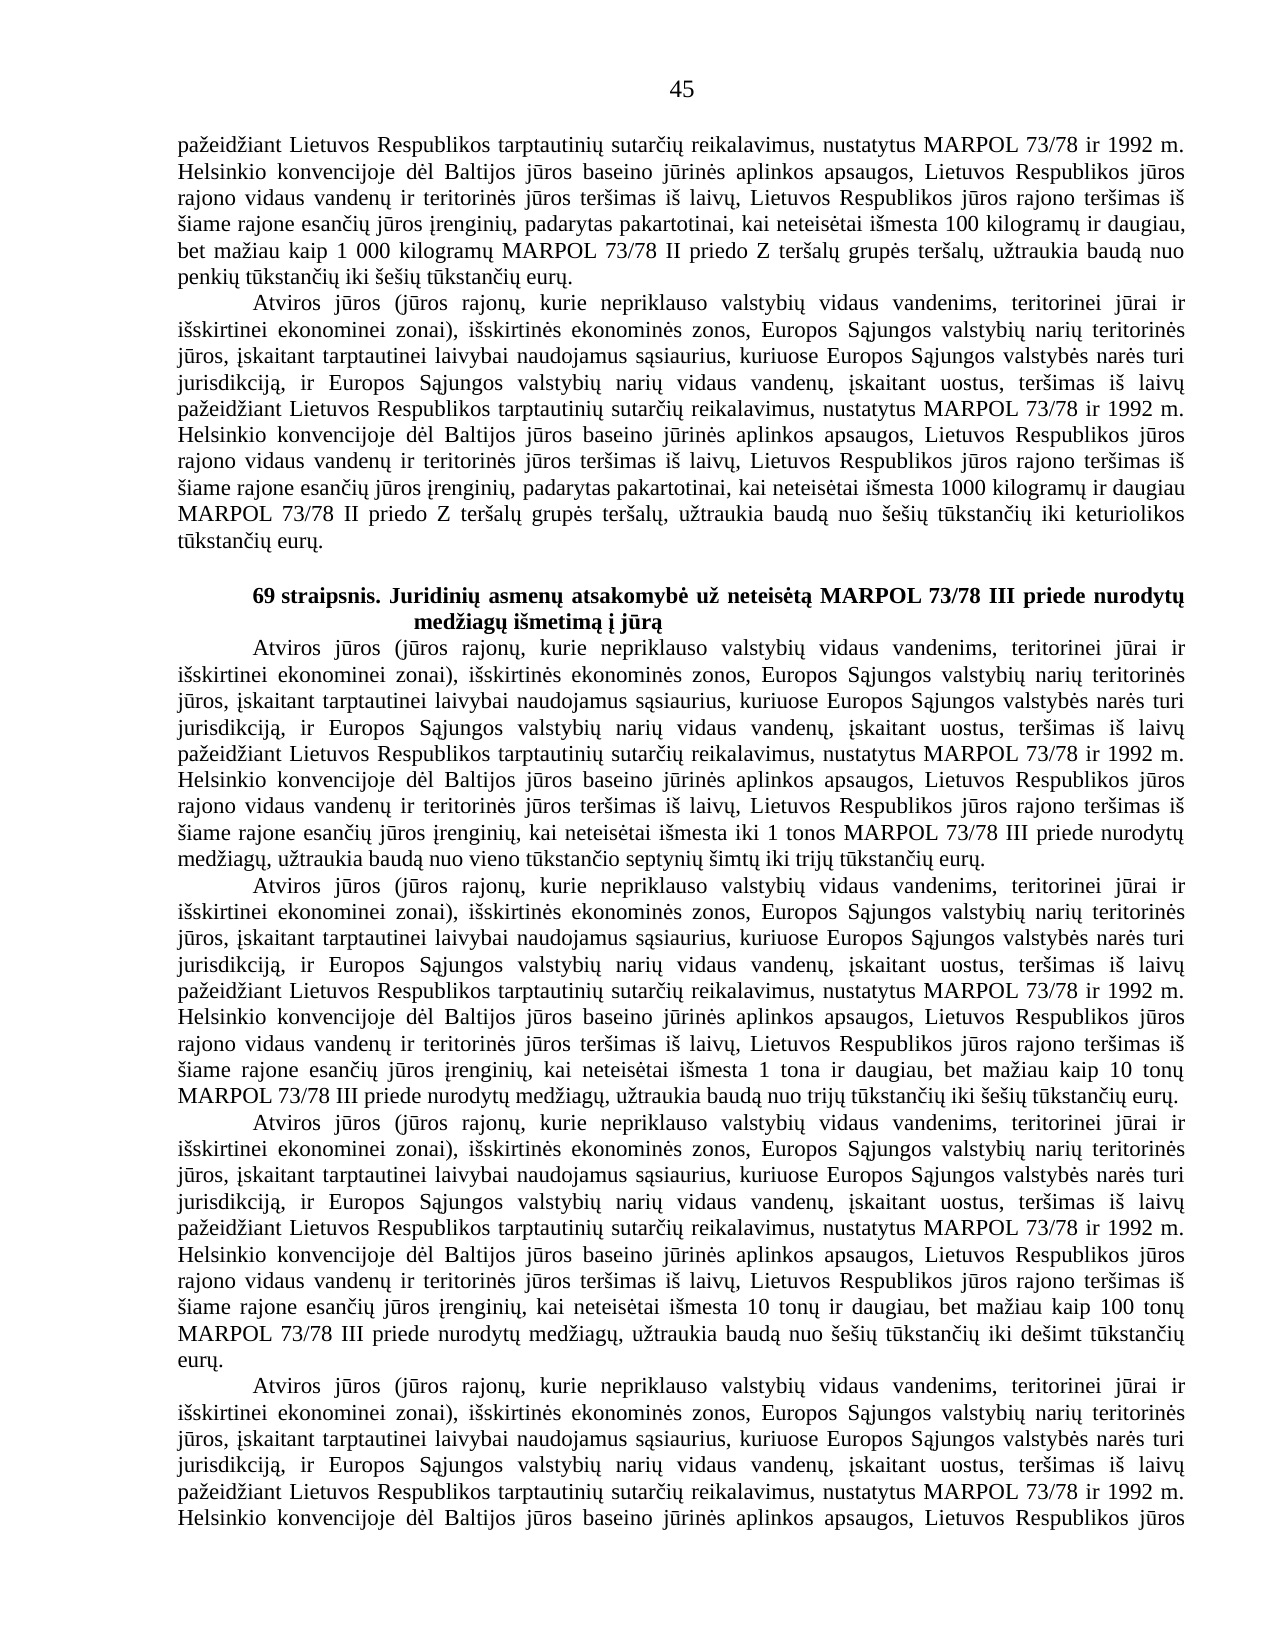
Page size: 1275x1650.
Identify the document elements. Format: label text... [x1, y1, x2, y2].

text Atviros jūros (jūros rajonų, kurie nepriklauso valstybių vidaus vandenims, teritorinei jūrai ir išskirtinei ekonominei zonai), išskirtinės ekonominės zonos, Europos Sąjungos valstybių narių teritorinės jūros, įskaitant tarptautinei laivybai naudojamus sąsiaurius, kuriuose Europos Sąjungos valstybės narės turi jurisdikciją, ir Europos Sąjungos valstybių narių vidaus vandenų, įskaitant uostus, teršimas iš laivų pažeidžiant Lietuvos Respublikos tarptautinių sutarčių reikalavimus, nustatytus MARPOL 73/78 ir 1992 m. Helsinkio konvencijoje dėl Baltijos jūros baseino jūrinės aplinkos apsaugos, Lietuvos Respublikos jūros rajono vidaus vandenų ir teritorinės jūros teršimas iš laivų, Lietuvos Respublikos jūros rajono teršimas iš šiame rajone esančių jūros įrenginių, padarytas pakartotinai, kai neteisėtai išmesta 1000 kilogramų ir daugiau MARPOL 73/78 II priedo Z teršalų grupės teršalų, užtraukia baudą nuo šešių tūkstančių iki keturiolikos tūkstančių eurų. [177, 289, 1186, 553]
text Atviros jūros (jūros rajonų, kurie nepriklauso valstybių vidaus vandenims, teritorinei jūrai ir išskirtinei ekonominei zonai), išskirtinės ekonominės zonos, Europos Sąjungos valstybių narių teritorinės jūros, įskaitant tarptautinei laivybai naudojamus sąsiaurius, kuriuose Europos Sąjungos valstybės narės turi jurisdikciją, ir Europos Sąjungos valstybių narių vidaus vandenų, įskaitant uostus, teršimas iš laivų pažeidžiant Lietuvos Respublikos tarptautinių sutarčių reikalavimus, nustatytus MARPOL 73/78 ir 1992 m. Helsinkio konvencijoje dėl Baltijos jūros baseino jūrinės aplinkos apsaugos, Lietuvos Respublikos jūros rajono vidaus vandenų ir teritorinės jūros teršimas iš laivų, Lietuvos Respublikos jūros rajono teršimas iš šiame rajone esančių jūros įrenginių, kai neteisėtai išmesta iki 1 tonos MARPOL 73/78 III priede nurodytų medžiagų, užtraukia baudą nuo vieno tūkstančio septynių šimtų iki trijų tūkstančių eurų. [177, 634, 1186, 872]
text pažeidžiant Lietuvos Respublikos tarptautinių sutarčių reikalavimus, nustatytus MARPOL 73/78 ir 1992 m. Helsinkio konvencijoje dėl Baltijos jūros baseino jūrinės aplinkos apsaugos, Lietuvos Respublikos jūros rajono vidaus vandenų ir teritorinės jūros teršimas iš laivų, Lietuvos Respublikos jūros rajono teršimas iš šiame rajone esančių jūros įrenginių, padarytas pakartotinai, kai neteisėtai išmesta 100 kilogramų ir daugiau, bet mažiau kaip 1 000 kilogramų MARPOL 73/78 II priedo Z teršalų grupės teršalų, užtraukia baudą nuo penkių tūkstančių iki šešių tūkstančių eurų. [177, 131, 1186, 289]
text Atviros jūros (jūros rajonų, kurie nepriklauso valstybių vidaus vandenims, teritorinei jūrai ir išskirtinei ekonominei zonai), išskirtinės ekonominės zonos, Europos Sąjungos valstybių narių teritorinės jūros, įskaitant tarptautinei laivybai naudojamus sąsiaurius, kuriuose Europos Sąjungos valstybės narės turi jurisdikciją, ir Europos Sąjungos valstybių narių vidaus vandenų, įskaitant uostus, teršimas iš laivų pažeidžiant Lietuvos Respublikos tarptautinių sutarčių reikalavimus, nustatytus MARPOL 73/78 ir 1992 m. Helsinkio konvencijoje dėl Baltijos jūros baseino jūrinės aplinkos apsaugos, Lietuvos Respublikos jūros rajono vidaus vandenų ir teritorinės jūros teršimas iš laivų, Lietuvos Respublikos jūros rajono teršimas iš šiame rajone esančių jūros įrenginių, kai neteisėtai išmesta 1 tona ir daugiau, bet mažiau kaip 10 tonų MARPOL 73/78 III priede nurodytų medžiagų, užtraukia baudą nuo trijų tūkstančių iki šešių tūkstančių eurų. [177, 872, 1186, 1109]
text Atviros jūros (jūros rajonų, kurie nepriklauso valstybių vidaus vandenims, teritorinei jūrai ir išskirtinei ekonominei zonai), išskirtinės ekonominės zonos, Europos Sąjungos valstybių narių teritorinės jūros, įskaitant tarptautinei laivybai naudojamus sąsiaurius, kuriuose Europos Sąjungos valstybės narės turi jurisdikciją, ir Europos Sąjungos valstybių narių vidaus vandenų, įskaitant uostus, teršimas iš laivų pažeidžiant Lietuvos Respublikos tarptautinių sutarčių reikalavimus, nustatytus MARPOL 73/78 ir 1992 m. Helsinkio konvencijoje dėl Baltijos jūros baseino jūrinės aplinkos apsaugos, Lietuvos Respublikos jūros rajono vidaus vandenų ir teritorinės jūros teršimas iš laivų, Lietuvos Respublikos jūros rajono teršimas iš šiame rajone esančių jūros įrenginių, kai neteisėtai išmesta 10 tonų ir daugiau, bet mažiau kaip 100 tonų MARPOL 73/78 III priede nurodytų medžiagų, užtraukia baudą nuo šešių tūkstančių iki dešimt tūkstančių eurų. [177, 1109, 1186, 1372]
text Atviros jūros (jūros rajonų, kurie nepriklauso valstybių vidaus vandenims, teritorinei jūrai ir išskirtinei ekonominei zonai), išskirtinės ekonominės zonos, Europos Sąjungos valstybių narių teritorinės jūros, įskaitant tarptautinei laivybai naudojamus sąsiaurius, kuriuose Europos Sąjungos valstybės narės turi jurisdikciją, ir Europos Sąjungos valstybių narių vidaus vandenų, įskaitant uostus, teršimas iš laivų pažeidžiant Lietuvos Respublikos tarptautinių sutarčių reikalavimus, nustatytus MARPOL 73/78 ir 1992 m. Helsinkio konvencijoje dėl Baltijos jūros baseino jūrinės aplinkos apsaugos, Lietuvos Respublikos jūros [177, 1372, 1186, 1531]
text 69 straipsnis. Juridinių asmenų atsakomybė už neteisėtą MARPOL 73/78 III priede nurodytų medžiagų išmetimą į jūrą [252, 582, 1186, 634]
